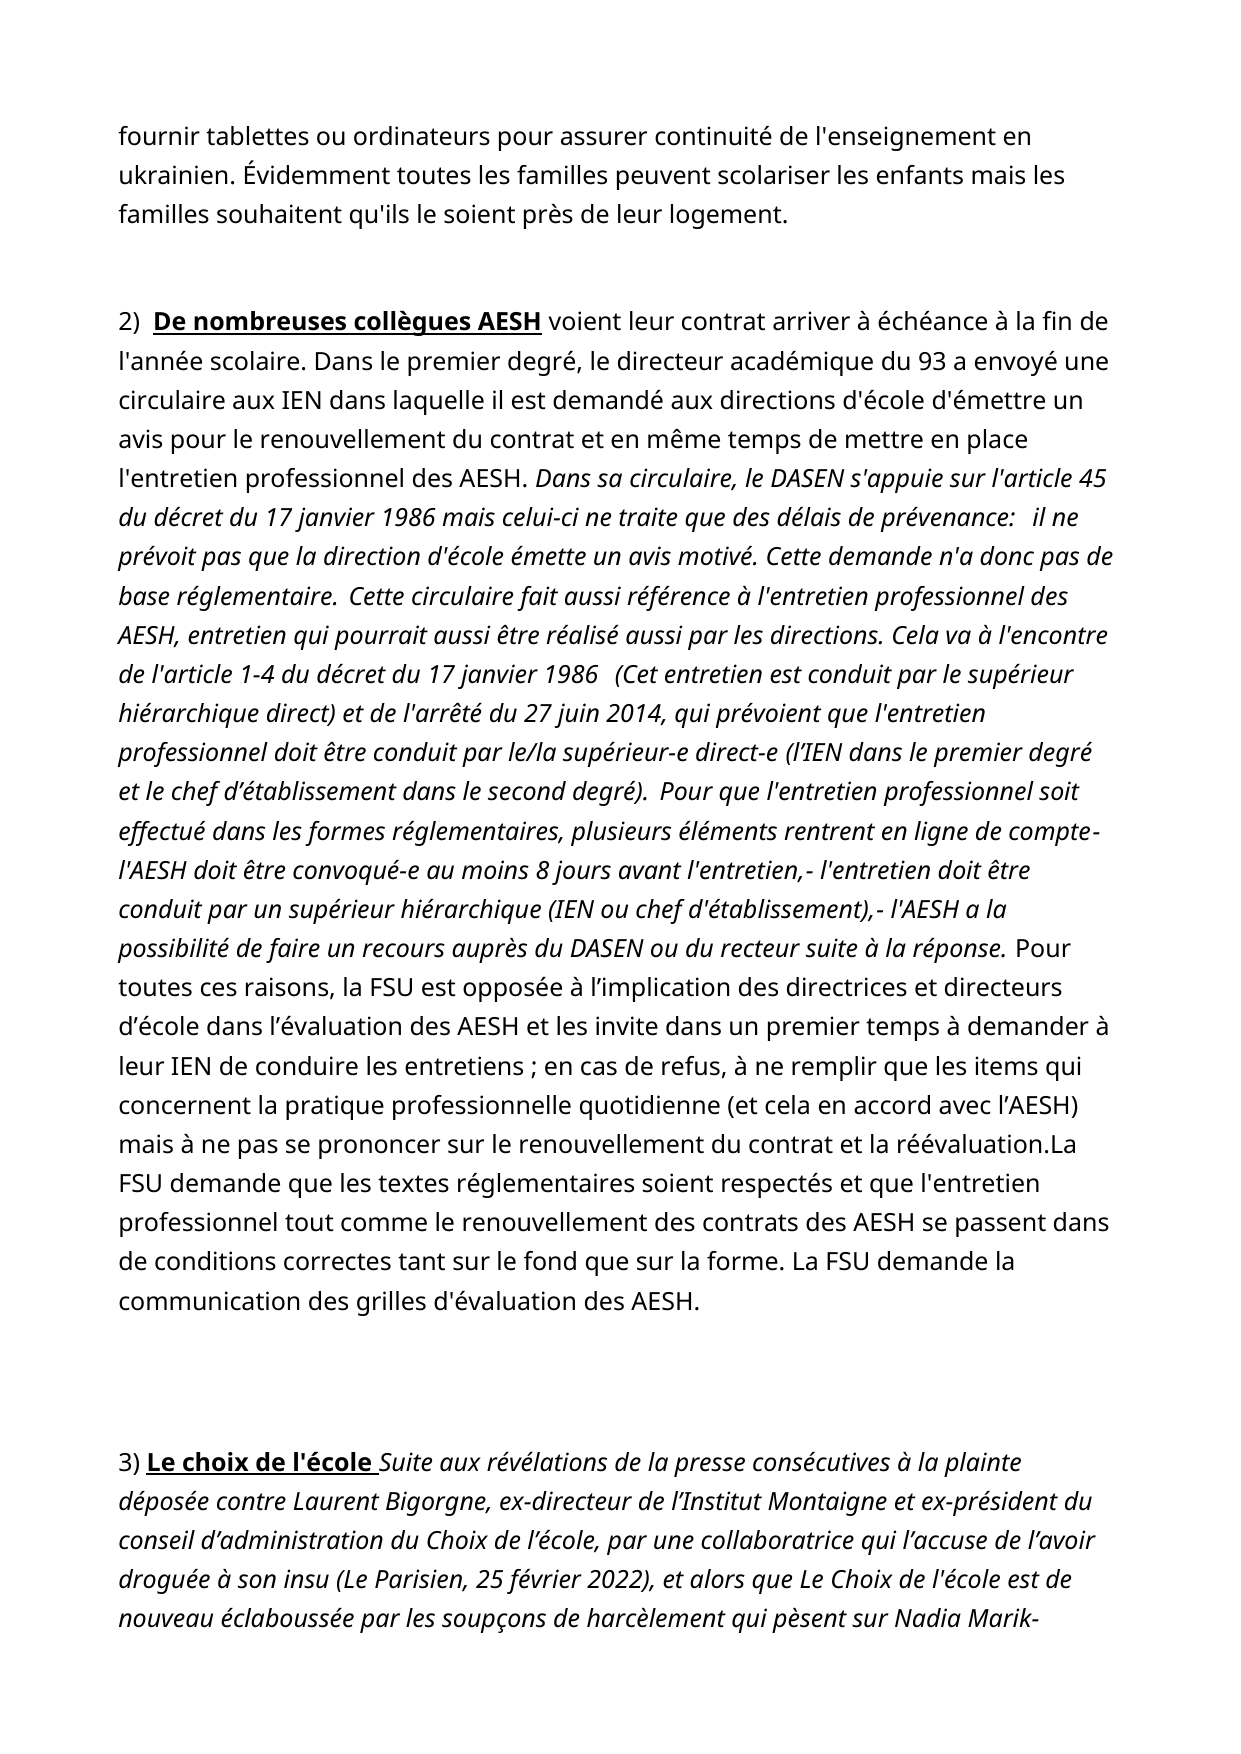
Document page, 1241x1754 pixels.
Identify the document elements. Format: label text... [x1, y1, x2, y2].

text 2) De nombreuses collègues AESH voient leur contrat arriver à échéance à la fin de l'année scolaire. Dans le premier degré, le directeur académique du 93 a envoyé une circulaire aux IEN dans laquelle il est demandé aux directions d'école d'émettre un avis pour le renouvellement du contrat et en même temps de mettre en place l'entretien professionnel des AESH. Dans sa circulaire, le DASEN s'appuie sur l'article 45 du décret du 17 janvier 1986 mais celui-ci ne traite que des délais de prévenance: il ne prévoit pas que la direction d'école émette un avis motivé. Cette demande n'a donc pas de base réglementaire. Cette circulaire fait aussi référence à l'entretien professionnel des AESH, entretien qui pourrait aussi être réalisé aussi par les directions. Cela va à l'encontre de l'article 1-4 du décret du 17 janvier 1986 (Cet entretien est conduit par le supérieur hiérarchique direct) et de l'arrêté du 27 juin 2014, qui prévoient que l'entretien professionnel doit être conduit par le/la supérieur-e direct-e (l’IEN dans le premier degré et le chef d’établissement dans le second degré). Pour que l'entretien professionnel soit effectué dans les formes réglementaires, plusieurs éléments rentrent en ligne de compte - l'AESH doit être convoqué-e au moins 8 jours avant l'entretien, - l'entretien doit être conduit par un supérieur hiérarchique (IEN ou chef d'établissement), - l'AESH a la possibilité de faire un recours auprès du DASEN ou du recteur suite à la réponse. Pour toutes ces raisons, la FSU est opposée à l’implication des directrices et directeurs d’école dans l’évaluation des AESH et les invite dans un premier temps à demander à leur IEN de conduire les entretiens ; en cas de refus, à ne remplir que les items qui concernent la pratique professionnelle quotidienne (et cela en accord avec l’AESH) mais à ne pas se prononcer sur le renouvellement du contrat et la réévaluation. La FSU demande que les textes réglementaires soient respectés et que l'entretien professionnel tout comme le renouvellement des contrats des AESH se passent dans de conditions correctes tant sur le fond que sur la forme. La FSU demande la communication des grilles d'évaluation des AESH. [118, 304, 1122, 1317]
text fournir tablettes ou ordinateurs pour assurer continuité de l'enseignement en ukrainien. Évidemment toutes les familles peuvent scolariser les enfants mais les familles souhaitent qu'ils le soient près de leur logement. [118, 118, 1122, 231]
text 3) Le choix de l'école Suite aux révélations de la presse consécutives à la plainte déposée contre Laurent Bigorgne, ex-directeur de l’Institut Montaigne et ex-président du conseil d’administration du Choix de l’école, par une collaboratrice qui l’accuse de l’avoir droguée à son insu (Le Parisien, 25 février 2022), et alors que Le Choix de l'école est de nouveau éclaboussée par les soupçons de harcèlement qui pèsent sur Nadia Marik- [118, 1444, 1122, 1635]
